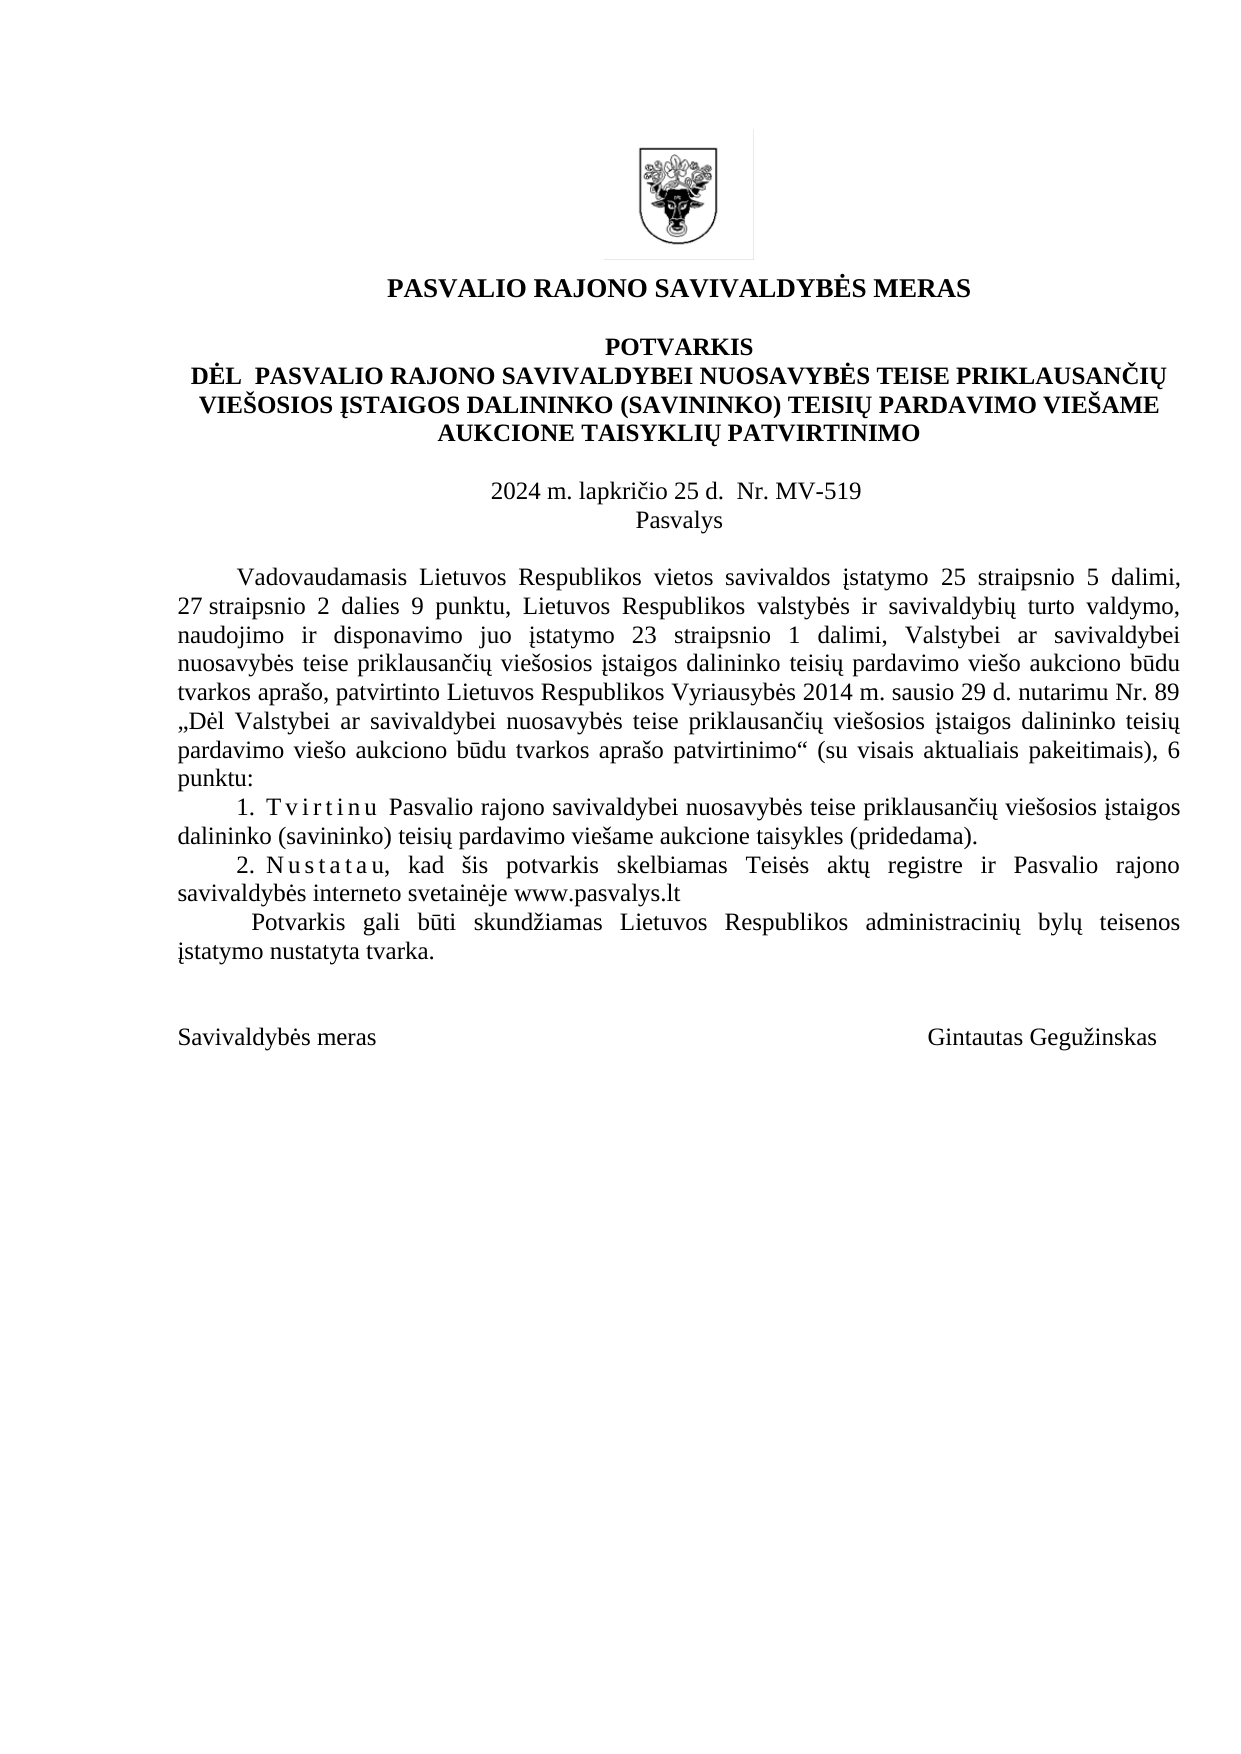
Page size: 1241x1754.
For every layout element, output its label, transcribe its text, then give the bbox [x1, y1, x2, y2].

text Vadovaudamasis Lietuvos Respublikos vietos savivaldos įstatymo 25 straipsnio 5 dalimi, 27 straipsnio 2 dalies 9 punktu, Lietuvos Respublikos valstybės ir savivaldybių turto valdymo, naudojimo ir disponavimo juo įstatymo 23 straipsnio 1 dalimi, Valstybei ar savivaldybei nuosavybės teise priklausančių viešosios įstaigos dalininko teisių pardavimo viešo aukciono būdu tvarkos aprašo, patvirtinto Lietuvos Respublikos Vyriausybės 2014 m. sausio 29 d. nutarimu Nr. 89 „Dėl Valstybei ar savivaldybei nuosavybės teise priklausančių viešosios įstaigos dalininko teisių pardavimo viešo aukciono būdu tvarkos aprašo patvirtinimo“ (su visais aktualiais pakeitimais), 6 punktu: [177, 562, 1181, 792]
text 2. Nustatau, kad šis potvarkis skelbiamas Teisės aktų registre ir Pasvalio rajono savivaldybės interneto svetainėje www.pasvalys.lt [177, 850, 1181, 907]
text 1. Tvirtinu Pasvalio rajono savivaldybei nuosavybės teise priklausančių viešosios įstaigos dalininko (savininko) teisių pardavimo viešame aukcione taisykles (pridedama). [177, 792, 1181, 850]
text potvarkis [177, 332, 1181, 361]
text Pasvalys [177, 505, 1181, 533]
text Pasvalio rajono savivaldybės meras [177, 272, 1181, 303]
text DĖL PASVALIO RAJONO SAVIVALDYBEI NUOSAVYBĖS TEISE PRIKLAUSANČIŲ VIEŠOSIOS ĮSTAIGOS DALININKO (SAVININKO) TEISIŲ PARDAVIMO VIEŠAME AUKCIONE TAISYKLIŲ PATVIRTINIMO [177, 361, 1181, 447]
text 2024 m. lapkričio 25 d. Nr. MV-519 [177, 476, 1181, 505]
text Potvarkis gali būti skundžiamas Lietuvos Respublikos administracinių bylų teisenos įstatymo nustatyta tvarka. [177, 907, 1181, 965]
text Savivaldybės meras Gintautas Gegužinskas [177, 1022, 1181, 1051]
